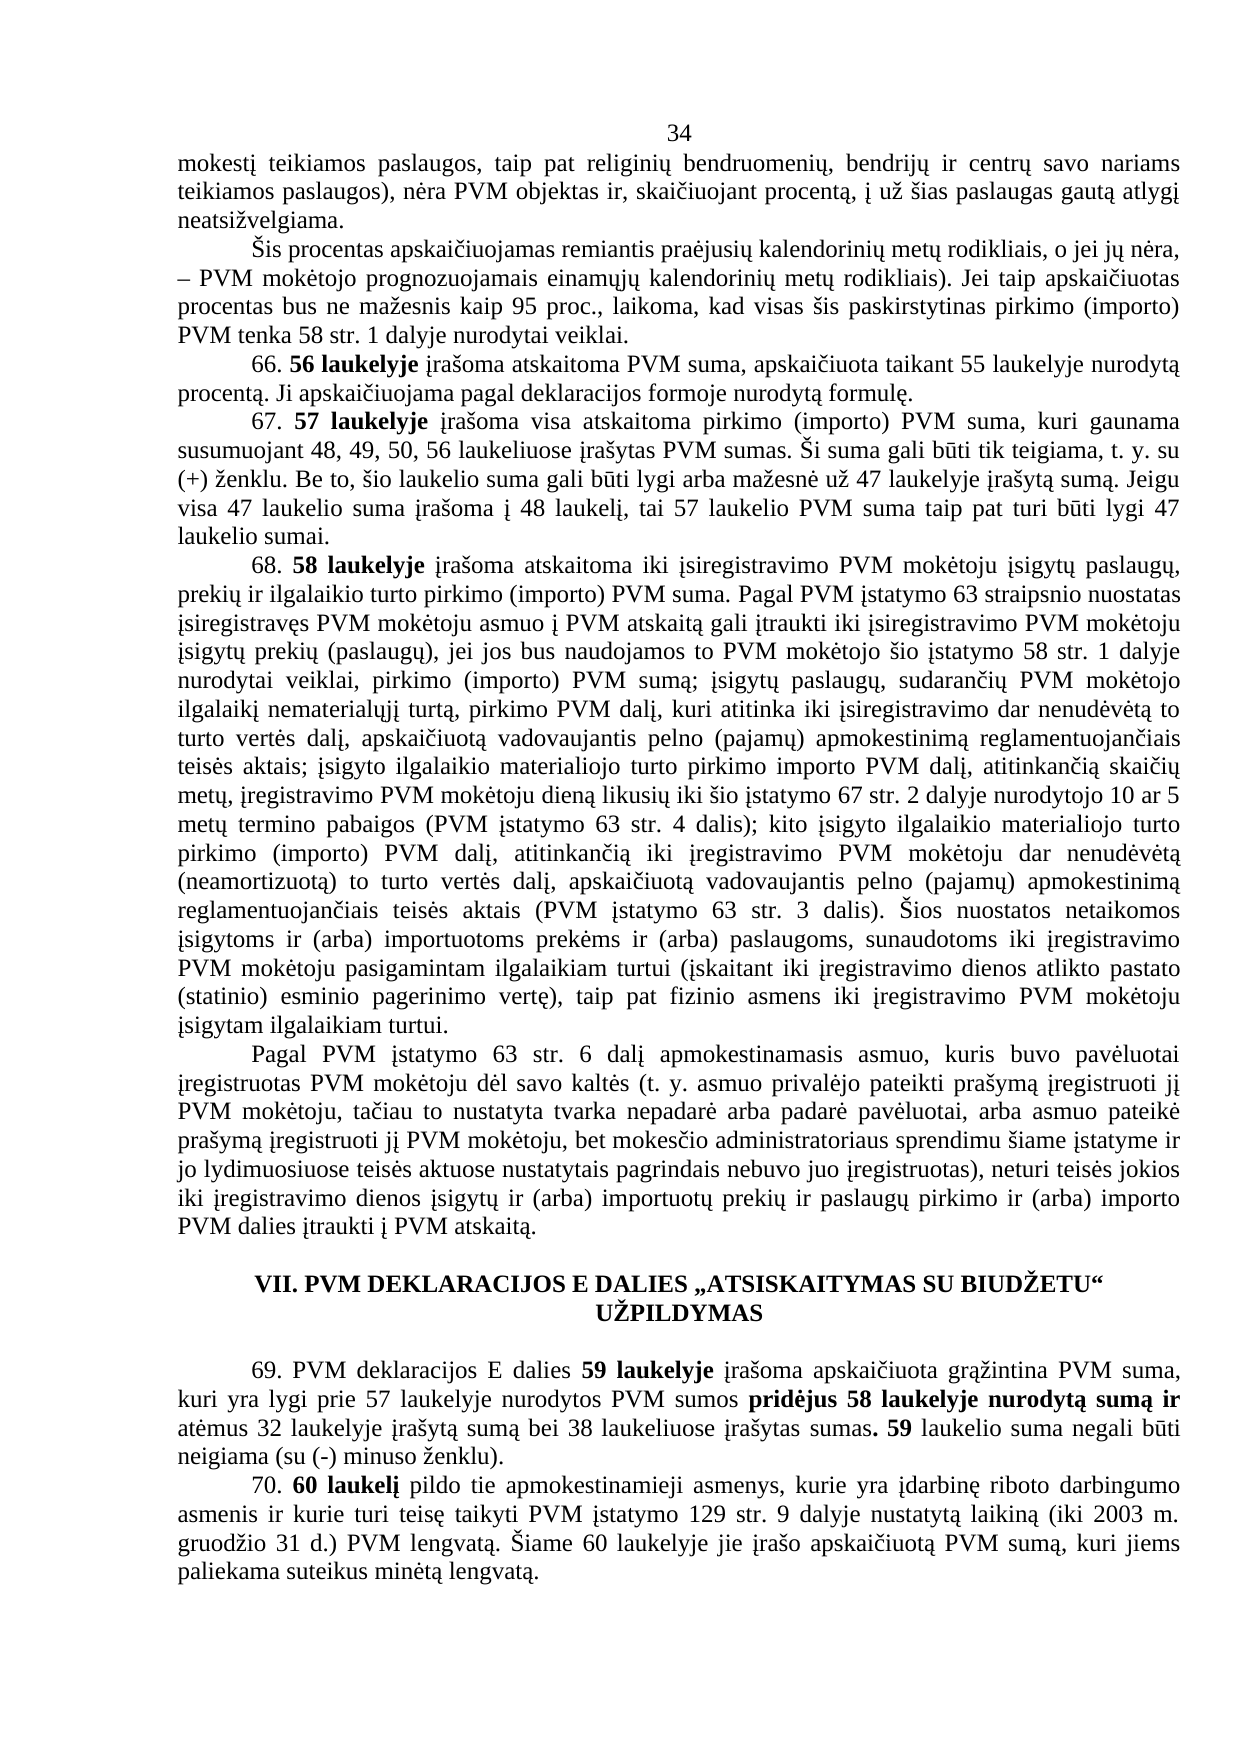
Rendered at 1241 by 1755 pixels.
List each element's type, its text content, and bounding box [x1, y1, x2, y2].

text 67. 57 laukelyje įrašoma visa atskaitoma pirkimo (importo) PVM suma, kuri gaunama susumuojant 48, 49, 50, 56 laukeliuose įrašytas PVM sumas. Ši suma gali būti tik teigiama, t. y. su (+) ženklu. Be to, šio laukelio suma gali būti lygi arba mažesnė už 47 laukelyje įrašytą sumą. Jeigu visa 47 laukelio suma įrašoma į 48 laukelį, tai 57 laukelio PVM suma taip pat turi būti lygi 47 laukelio sumai. [177, 406, 1181, 550]
text mokestį teikiamos paslaugos, taip pat religinių bendruomenių, bendrijų ir centrų savo nariams teikiamos paslaugos), nėra PVM objektas ir, skaičiuojant procentą, į už šias paslaugas gautą atlygį neatsižvelgiama. [177, 148, 1181, 234]
text 69. PVM deklaracijos E dalies 59 laukelyje įrašoma apskaičiuota grąžintina PVM suma, kuri yra lygi prie 57 laukelyje nurodytos PVM sumos pridėjus 58 laukelyje nurodytą sumą ir atėmus 32 laukelyje įrašytą sumą bei 38 laukeliuose įrašytas sumas. 59 laukelio suma negali būti neigiama (su (-) minuso ženklu). [177, 1355, 1181, 1470]
text 68. 58 laukelyje įrašoma atskaitoma iki įsiregistravimo PVM mokėtoju įsigytų paslaugų, prekių ir ilgalaikio turto pirkimo (importo) PVM suma. Pagal PVM įstatymo 63 straipsnio nuostatas įsiregistravęs PVM mokėtoju asmuo į PVM atskaitą gali įtraukti iki įsiregistravimo PVM mokėtoju įsigytų prekių (paslaugų), jei jos bus naudojamos to PVM mokėtojo šio įstatymo 58 str. 1 dalyje nurodytai veiklai, pirkimo (importo) PVM sumą; įsigytų paslaugų, sudarančių PVM mokėtojo ilgalaikį nematerialųjį turtą, pirkimo PVM dalį, kuri atitinka iki įsiregistravimo dar nenudėvėtą to turto vertės dalį, apskaičiuotą vadovaujantis pelno (pajamų) apmokestinimą reglamentuojančiais teisės aktais; įsigyto ilgalaikio materialiojo turto pirkimo importo PVM dalį, atitinkančią skaičių metų, įregistravimo PVM mokėtoju dieną likusių iki šio įstatymo 67 str. 2 dalyje nurodytojo 10 ar 5 metų termino pabaigos (PVM įstatymo 63 str. 4 dalis); kito įsigyto ilgalaikio materialiojo turto pirkimo (importo) PVM dalį, atitinkančią iki įregistravimo PVM mokėtoju dar nenudėvėtą (neamortizuotą) to turto vertės dalį, apskaičiuotą vadovaujantis pelno (pajamų) apmokestinimą reglamentuojančiais teisės aktais (PVM įstatymo 63 str. 3 dalis). Šios nuostatos netaikomos įsigytoms ir (arba) importuotoms prekėms ir (arba) paslaugoms, sunaudotoms iki įregistravimo PVM mokėtoju pasigamintam ilgalaikiam turtui (įskaitant iki įregistravimo dienos atlikto pastato (statinio) esminio pagerinimo vertę), taip pat fizinio asmens iki įregistravimo PVM mokėtoju įsigytam ilgalaikiam turtui. [177, 550, 1181, 1039]
text 66. 56 laukelyje įrašoma atskaitoma PVM suma, apskaičiuota taikant 55 laukelyje nurodytą procentą. Ji apskaičiuojama pagal deklaracijos formoje nurodytą formulę. [177, 349, 1181, 406]
text Šis procentas apskaičiuojamas remiantis praėjusių kalendorinių metų rodikliais, o jei jų nėra, – PVM mokėtojo prognozuojamais einamųjų kalendorinių metų rodikliais). Jei taip apskaičiuotas procentas bus ne mažesnis kaip 95 proc., laikoma, kad visas šis paskirstytinas pirkimo (importo) PVM tenka 58 str. 1 dalyje nurodytai veiklai. [177, 234, 1181, 349]
text VII. PVM DEKLARACIJOS E DALIES „ATSISKAITYMAS SU BIUDŽETU“ UŽPILDYMAS [177, 1269, 1181, 1326]
text Pagal PVM įstatymo 63 str. 6 dalį apmokestinamasis asmuo, kuris buvo pavėluotai įregistruotas PVM mokėtoju dėl savo kaltės (t. y. asmuo privalėjo pateikti prašymą įregistruoti jį PVM mokėtoju, tačiau to nustatyta tvarka nepadarė arba padarė pavėluotai, arba asmuo pateikė prašymą įregistruoti jį PVM mokėtoju, bet mokesčio administratoriaus sprendimu šiame įstatyme ir jo lydimuosiuose teisės aktuose nustatytais pagrindais nebuvo juo įregistruotas), neturi teisės jokios iki įregistravimo dienos įsigytų ir (arba) importuotų prekių ir paslaugų pirkimo ir (arba) importo PVM dalies įtraukti į PVM atskaitą. [177, 1039, 1181, 1240]
text 70. 60 laukelį pildo tie apmokestinamieji asmenys, kurie yra įdarbinę riboto darbingumo asmenis ir kurie turi teisę taikyti PVM įstatymo 129 str. 9 dalyje nustatytą laikiną (iki 2003 m. gruodžio 31 d.) PVM lengvatą. Šiame 60 laukelyje jie įrašo apskaičiuotą PVM sumą, kuri jiems paliekama suteikus minėtą lengvatą. [177, 1470, 1181, 1585]
